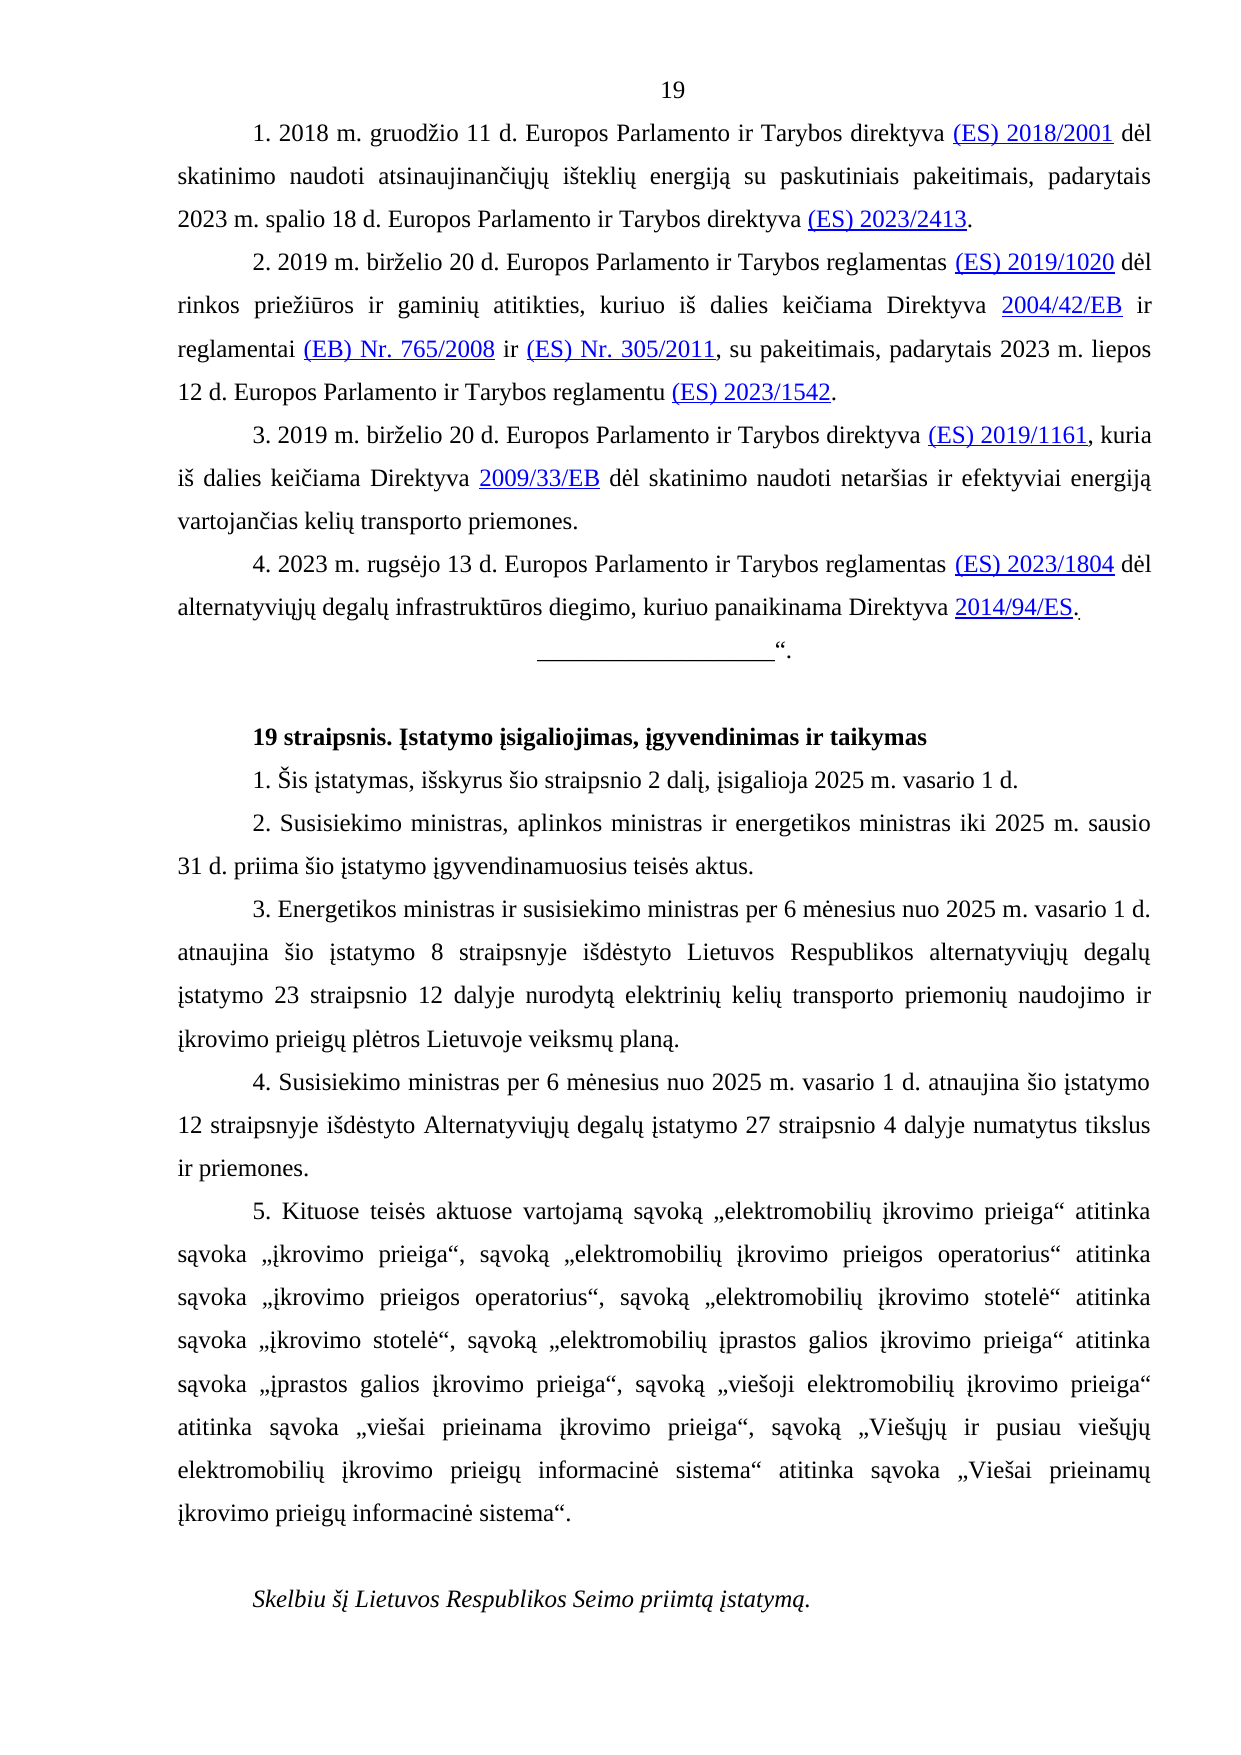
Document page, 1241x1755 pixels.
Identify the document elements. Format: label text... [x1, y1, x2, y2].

text 1. 2018 m. gruodžio 11 d. Europos Parlamento ir Tarybos direktyva (ES) 2018/2001 dėl skatinimo naudoti atsinaujinančiųjų išteklių energiją su paskutiniais pakeitimais, padarytais 2023 m. spalio 18 d. Europos Parlamento ir Tarybos direktyva (ES) 2023/2413. [177, 118, 1152, 233]
text 3. Energetikos ministras ir susisiekimo ministras per 6 mėnesius nuo 2025 m. vasario 1 d. atnaujina šio įstatymo 8 straipsnyje išdėstyto Lietuvos Respublikos alternatyviųjų degalų įstatymo 23 straipsnio 12 dalyje nurodytą elektrinių kelių transporto priemonių naudojimo ir įkrovimo prieigų plėtros Lietuvoje veiksmų planą. [177, 894, 1152, 1052]
text Skelbiu šį Lietuvos Respublikos Seimo priimtą įstatymą. [177, 1584, 1152, 1613]
text 2. 2019 m. birželio 20 d. Europos Parlamento ir Tarybos reglamentas (ES) 2019/1020 dėl rinkos priežiūros ir gaminių atitikties, kuriuo iš dalies keičiama Direktyva 2004/42/EB ir reglamentai (EB) Nr. 765/2008 ir (ES) Nr. 305/2011, su pakeitimais, padarytais 2023 m. liepos 12 d. Europos Parlamento ir Tarybos reglamentu (ES) 2023/1542. [177, 247, 1152, 406]
text 2. Susisiekimo ministras, aplinkos ministras ir energetikos ministras iki 2025 m. sausio 31 d. priima šio įstatymo įgyvendinamuosius teisės aktus. [177, 808, 1152, 880]
text 5. Kituose teisės aktuose vartojamą sąvoką „elektromobilių įkrovimo prieiga“ atitinka sąvoka „įkrovimo prieiga“, sąvoką „elektromobilių įkrovimo prieigos operatorius“ atitinka sąvoka „įkrovimo prieigos operatorius“, sąvoką „elektromobilių įkrovimo stotelė“ atitinka sąvoka „įkrovimo stotelė“, sąvoką „elektromobilių įprastos galios įkrovimo prieiga“ atitinka sąvoka „įprastos galios įkrovimo prieiga“, sąvoką „viešoji elektromobilių įkrovimo prieiga“ atitinka sąvoka „viešai prieinama įkrovimo prieiga“, sąvoką „Viešųjų ir pusiau viešųjų elektromobilių įkrovimo prieigų informacinė sistema“ atitinka sąvoka „Viešai prieinamų įkrovimo prieigų informacinė sistema“. [177, 1196, 1152, 1527]
text ___________________“. [177, 636, 1152, 664]
text 3. 2019 m. birželio 20 d. Europos Parlamento ir Tarybos direktyva (ES) 2019/1161, kuria iš dalies keičiama Direktyva 2009/33/EB dėl skatinimo naudoti netaršias ir efektyviai energiją vartojančias kelių transporto priemones. [177, 420, 1152, 535]
text 19 straipsnis. Įstatymo įsigaliojimas, įgyvendinimas ir taikymas [177, 722, 1152, 751]
text 1. Šis įstatymas, išskyrus šio straipsnio 2 dalį, įsigalioja 2025 m. vasario 1 d. [177, 765, 1152, 794]
text 4. 2023 m. rugsėjo 13 d. Europos Parlamento ir Tarybos reglamentas (ES) 2023/1804 dėl alternatyviųjų degalų infrastruktūros diegimo, kuriuo panaikinama Direktyva 2014/94/ES.ׅ [177, 549, 1152, 621]
text 4. Susisiekimo ministras per 6 mėnesius nuo 2025 m. vasario 1 d. atnaujina šio įstatymo 12 straipsnyje išdėstyto Alternatyviųjų degalų įstatymo 27 straipsnio 4 dalyje numatytus tikslus ir priemones. [177, 1067, 1152, 1182]
